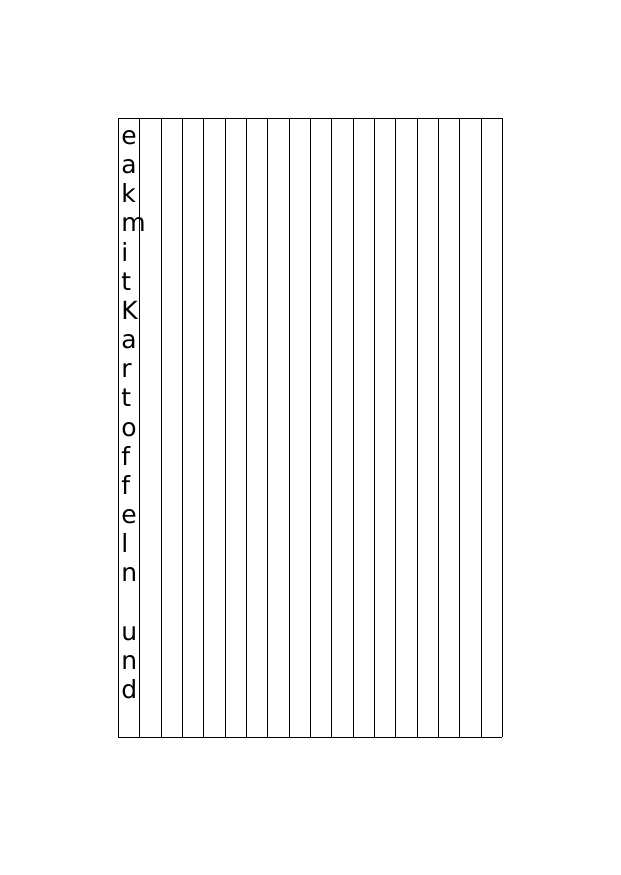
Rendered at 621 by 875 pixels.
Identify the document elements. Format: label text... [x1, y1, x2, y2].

table_cell Buss Freizeitmacher Mexiko-Hacksteak mit Kartoffeln und Gemüse [119, 119, 139, 737]
table_cell [418, 119, 438, 737]
table_cell [204, 119, 225, 737]
table_cell [439, 119, 459, 737]
table_cell [396, 119, 417, 737]
table_cell [290, 119, 310, 737]
table_cell [183, 119, 203, 737]
table_cell [375, 119, 395, 737]
table_cell [482, 119, 502, 737]
table_cell [311, 119, 331, 737]
table_cell [460, 119, 481, 737]
table_cell [268, 119, 289, 737]
table_cell [162, 119, 182, 737]
table_cell [247, 119, 267, 737]
table_cell [332, 119, 353, 737]
table_cell [140, 119, 161, 737]
table_cell [226, 119, 246, 737]
table_cell [354, 119, 374, 737]
